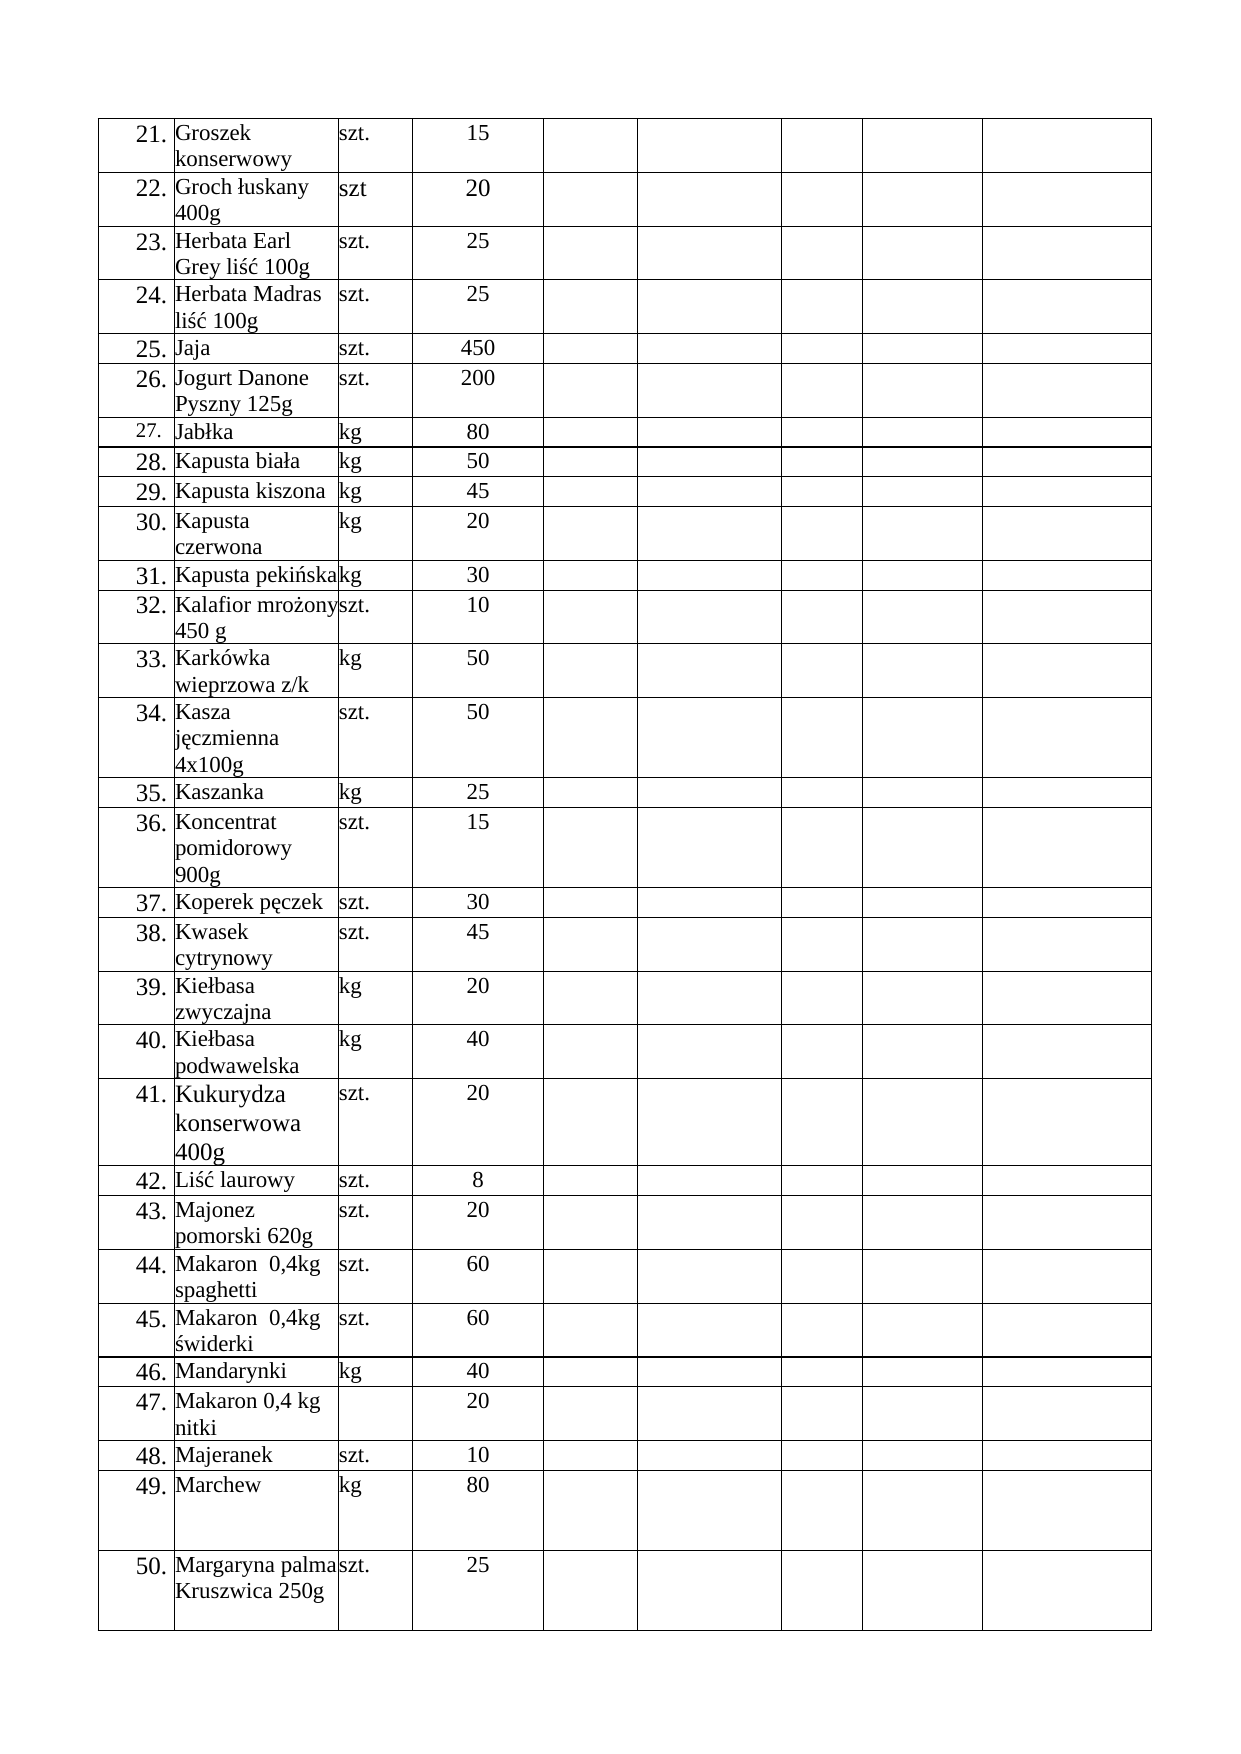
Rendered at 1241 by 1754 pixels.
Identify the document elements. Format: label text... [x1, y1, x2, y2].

table_cell [638, 1441, 781, 1470]
table_cell Groch łuskany 400g [175, 173, 338, 226]
table_cell [638, 1166, 781, 1195]
table_cell [782, 972, 862, 1024]
table_cell [782, 1304, 862, 1356]
table_cell [782, 1358, 862, 1386]
table_cell 20 [413, 173, 543, 226]
table_cell 50 [413, 644, 543, 697]
table_cell [638, 1250, 781, 1303]
table_cell szt. [339, 1196, 412, 1249]
table_cell [863, 808, 982, 887]
table_cell [638, 173, 781, 226]
table_cell [638, 972, 781, 1024]
table_cell szt. [339, 334, 412, 363]
table_cell [863, 418, 982, 446]
table_cell [863, 1551, 982, 1630]
table_cell [863, 972, 982, 1024]
table_cell 46. [99, 1358, 174, 1386]
table_cell [863, 1079, 982, 1165]
table_cell [544, 644, 637, 697]
table_cell 60 [413, 1304, 543, 1356]
table_cell 45. [99, 1304, 174, 1356]
table_cell [983, 1471, 1151, 1550]
table_cell Kalafior mrożony 450 g [175, 591, 338, 643]
table_cell 20 [413, 1196, 543, 1249]
table_cell [782, 280, 862, 333]
table_cell 20 [413, 972, 543, 1024]
table_cell [544, 448, 637, 476]
table_cell [983, 280, 1151, 333]
table_cell szt. [339, 918, 412, 971]
table_cell 30. [99, 507, 174, 560]
table_cell 40. [99, 1025, 174, 1078]
table_cell [782, 698, 862, 777]
table_cell [782, 227, 862, 279]
table_cell szt. [339, 227, 412, 279]
table_cell [544, 364, 637, 417]
table_cell [863, 778, 982, 807]
table_cell [638, 1387, 781, 1440]
table_cell [983, 1387, 1151, 1440]
table_cell [863, 1166, 982, 1195]
table_cell 38. [99, 918, 174, 971]
table_cell Karkówka wieprzowa z/k [175, 644, 338, 697]
table_cell [782, 644, 862, 697]
table_cell 30 [413, 888, 543, 917]
table_cell [983, 507, 1151, 560]
table_cell [983, 591, 1151, 643]
table_cell [863, 698, 982, 777]
table_cell 50 [413, 448, 543, 476]
table_cell [782, 334, 862, 363]
table_cell 44. [99, 1250, 174, 1303]
table_cell [638, 477, 781, 506]
table_cell [983, 698, 1151, 777]
table_cell 10 [413, 1441, 543, 1470]
table_cell [983, 1551, 1151, 1630]
table_cell [544, 1166, 637, 1195]
table_cell kg [339, 561, 412, 589]
table_cell [863, 1250, 982, 1303]
table_cell Groszek konserwowy [175, 119, 338, 172]
table_cell [544, 1471, 637, 1550]
table_cell [863, 507, 982, 560]
table_cell [638, 1358, 781, 1386]
table_cell [544, 1250, 637, 1303]
table_cell kg [339, 972, 412, 1024]
table_cell [983, 227, 1151, 279]
table_cell [544, 918, 637, 971]
table_cell [983, 778, 1151, 807]
table_cell 39. [99, 972, 174, 1024]
table_cell [99, 364, 174, 417]
table_cell szt. [339, 1551, 412, 1630]
table_cell [544, 227, 637, 279]
table_cell [544, 1079, 637, 1165]
table_cell [863, 173, 982, 226]
table_cell 36. [99, 808, 174, 887]
table_cell szt [339, 173, 412, 226]
table_cell [782, 1441, 862, 1470]
table_cell szt. [339, 591, 412, 643]
table_cell Kwasek cytrynowy [175, 918, 338, 971]
table_cell 60 [413, 1250, 543, 1303]
table_cell [638, 507, 781, 560]
table_cell [782, 1196, 862, 1249]
table_cell 45 [413, 477, 543, 506]
table_cell 15 [413, 808, 543, 887]
table_cell [544, 1025, 637, 1078]
table_cell [638, 888, 781, 917]
table_cell Koncentrat pomidorowy 900g [175, 808, 338, 887]
table_cell kg [339, 418, 412, 446]
table_cell [983, 1441, 1151, 1470]
table_cell szt. [339, 1304, 412, 1356]
table_cell [544, 418, 637, 446]
table_cell [544, 477, 637, 506]
table_cell 35. [99, 778, 174, 807]
table_cell [863, 364, 982, 417]
table_cell Jogurt Danone Pyszny 125g [175, 364, 338, 417]
table_cell Kasza jęczmienna 4x100g [175, 698, 338, 777]
table_cell [782, 1471, 862, 1550]
table_cell Herbata Earl Grey liść 100g [175, 227, 338, 279]
table_cell [638, 119, 781, 172]
table_cell Makaron 0,4kg świderki [175, 1304, 338, 1356]
table_cell [863, 1196, 982, 1249]
table_cell [983, 808, 1151, 887]
table_cell 25 [413, 227, 543, 279]
table_cell [863, 1358, 982, 1386]
table_cell 43. [99, 1196, 174, 1249]
table_cell 49. [99, 1471, 174, 1550]
table_cell 29. [99, 477, 174, 506]
table_cell [544, 334, 637, 363]
table_cell [983, 1304, 1151, 1356]
table_cell [638, 1551, 781, 1630]
table_cell 20 [413, 507, 543, 560]
table_cell [782, 1551, 862, 1630]
table_cell [99, 334, 174, 363]
table_cell 20 [413, 1079, 543, 1165]
table_cell 31. [99, 561, 174, 589]
table_cell szt. [339, 808, 412, 887]
table_cell kg [339, 778, 412, 807]
table_cell kg [339, 1358, 412, 1386]
table_cell [782, 808, 862, 887]
table_cell [983, 477, 1151, 506]
table_cell Kiełbasa zwyczajna [175, 972, 338, 1024]
table_cell [863, 644, 982, 697]
table_cell [544, 1387, 637, 1440]
table_cell 50 [413, 698, 543, 777]
table_cell 40 [413, 1358, 543, 1386]
table_cell Majonez pomorski 620g [175, 1196, 338, 1249]
table_cell szt. [339, 1079, 412, 1165]
table_cell [983, 972, 1151, 1024]
table_cell kg [339, 1471, 412, 1550]
table_cell [638, 280, 781, 333]
table_cell [638, 364, 781, 417]
table_cell [544, 173, 637, 226]
table_cell szt. [339, 280, 412, 333]
table_cell [782, 418, 862, 446]
table_cell [782, 173, 862, 226]
table_cell [638, 1196, 781, 1249]
table_cell szt. [339, 364, 412, 417]
table_cell 50. [99, 1551, 174, 1630]
table_cell Kukurydza konserwowa 400g [175, 1079, 338, 1165]
table_cell 45 [413, 918, 543, 971]
table_cell [638, 644, 781, 697]
table_cell 80 [413, 1471, 543, 1550]
table_cell [544, 778, 637, 807]
table_cell [638, 1471, 781, 1550]
table_cell [863, 448, 982, 476]
table_cell Herbata Madras liść 100g [175, 280, 338, 333]
table_cell [782, 1025, 862, 1078]
table_cell [544, 1358, 637, 1386]
table_cell 30 [413, 561, 543, 589]
table_cell [99, 418, 174, 446]
table_cell Majeranek [175, 1441, 338, 1470]
table_cell [544, 119, 637, 172]
table_cell szt. [339, 1250, 412, 1303]
table_cell [782, 119, 862, 172]
table_cell [782, 477, 862, 506]
table_cell [782, 507, 862, 560]
table_cell 40 [413, 1025, 543, 1078]
table_cell 25 [413, 1551, 543, 1630]
table_cell [983, 173, 1151, 226]
table_cell [983, 364, 1151, 417]
table_cell [544, 972, 637, 1024]
table_cell [863, 1304, 982, 1356]
table_cell [782, 1079, 862, 1165]
table_cell [638, 918, 781, 971]
table_cell 15 [413, 119, 543, 172]
table_cell [638, 561, 781, 589]
table_cell kg [339, 644, 412, 697]
table_cell [863, 918, 982, 971]
table_cell [983, 334, 1151, 363]
table_cell Mandarynki [175, 1358, 338, 1386]
table_cell Kaszanka [175, 778, 338, 807]
table_cell [638, 334, 781, 363]
table_cell Koperek pęczek [175, 888, 338, 917]
table_cell [99, 280, 174, 333]
table_cell [544, 888, 637, 917]
table_cell [863, 591, 982, 643]
table_cell [983, 448, 1151, 476]
table_cell [983, 918, 1151, 971]
table_cell [544, 698, 637, 777]
table_cell [983, 1025, 1151, 1078]
table_cell kg [339, 448, 412, 476]
table_cell 10 [413, 591, 543, 643]
table_cell szt. [339, 119, 412, 172]
table_cell [544, 1196, 637, 1249]
table_cell [544, 591, 637, 643]
table_cell szt. [339, 888, 412, 917]
table_cell [638, 808, 781, 887]
table_cell Jaja [175, 334, 338, 363]
table_cell [863, 280, 982, 333]
table_cell Kiełbasa podwawelska [175, 1025, 338, 1078]
table_cell Kapusta czerwona [175, 507, 338, 560]
table_cell 42. [99, 1166, 174, 1195]
table_cell szt. [339, 1441, 412, 1470]
table_cell 450 [413, 334, 543, 363]
table_cell [782, 778, 862, 807]
table_cell [638, 778, 781, 807]
table_cell 48. [99, 1441, 174, 1470]
table_cell [99, 173, 174, 226]
table_cell [983, 1250, 1151, 1303]
table_cell [638, 591, 781, 643]
table_cell [544, 1304, 637, 1356]
table_cell 37. [99, 888, 174, 917]
table_cell [983, 1166, 1151, 1195]
table_cell [782, 364, 862, 417]
table_cell [99, 119, 174, 172]
table_cell 200 [413, 364, 543, 417]
table_cell [863, 561, 982, 589]
table_cell [782, 1166, 862, 1195]
table_cell [863, 1471, 982, 1550]
table_cell [983, 561, 1151, 589]
table_cell Margaryna palma Kruszwica 250g [175, 1551, 338, 1630]
table_cell [863, 1387, 982, 1440]
table_cell [638, 448, 781, 476]
table_cell [983, 119, 1151, 172]
table_cell 33. [99, 644, 174, 697]
table_cell Makaron 0,4 kg nitki [175, 1387, 338, 1440]
table_cell [99, 227, 174, 279]
table_cell [863, 1441, 982, 1470]
table_cell [782, 1250, 862, 1303]
table_cell kg [339, 477, 412, 506]
table_cell [983, 1358, 1151, 1386]
table_cell [638, 227, 781, 279]
table_cell [983, 418, 1151, 446]
table_cell [638, 698, 781, 777]
table_cell [863, 334, 982, 363]
table_cell [863, 477, 982, 506]
table_cell [983, 1196, 1151, 1249]
table_cell [544, 1551, 637, 1630]
table_cell [782, 561, 862, 589]
table_cell kg [339, 507, 412, 560]
table_cell [782, 888, 862, 917]
table_cell [544, 808, 637, 887]
table_cell 8 [413, 1166, 543, 1195]
table_cell [863, 888, 982, 917]
table_cell Kapusta biała [175, 448, 338, 476]
table_cell szt. [339, 698, 412, 777]
table_cell Kapusta pekińska [175, 561, 338, 589]
table_cell [339, 1387, 412, 1440]
table_cell [544, 280, 637, 333]
table_cell 80 [413, 418, 543, 446]
table_cell 32. [99, 591, 174, 643]
table_cell [544, 507, 637, 560]
table_cell [638, 1304, 781, 1356]
table_cell 47. [99, 1387, 174, 1440]
table_cell [782, 591, 862, 643]
table_cell [638, 1079, 781, 1165]
table_cell 28. [99, 448, 174, 476]
table_cell [544, 561, 637, 589]
table_cell Kapusta kiszona [175, 477, 338, 506]
table_cell Jabłka [175, 418, 338, 446]
table_cell [983, 1079, 1151, 1165]
table_cell [544, 1441, 637, 1470]
table_cell szt. [339, 1166, 412, 1195]
table_cell [782, 918, 862, 971]
table_cell [863, 227, 982, 279]
table_cell [638, 1025, 781, 1078]
table_cell 41. [99, 1079, 174, 1165]
table_cell 25 [413, 778, 543, 807]
table_cell Liść laurowy [175, 1166, 338, 1195]
table_cell [863, 119, 982, 172]
table_cell [638, 418, 781, 446]
table_cell kg [339, 1025, 412, 1078]
table_cell [863, 1025, 982, 1078]
table_cell [782, 448, 862, 476]
table_cell 25 [413, 280, 543, 333]
table_cell 34. [99, 698, 174, 777]
table_cell 20 [413, 1387, 543, 1440]
table_cell [983, 888, 1151, 917]
table_cell Marchew [175, 1471, 338, 1550]
table_cell [983, 644, 1151, 697]
table_cell Makaron 0,4kg spaghetti [175, 1250, 338, 1303]
table_cell [782, 1387, 862, 1440]
